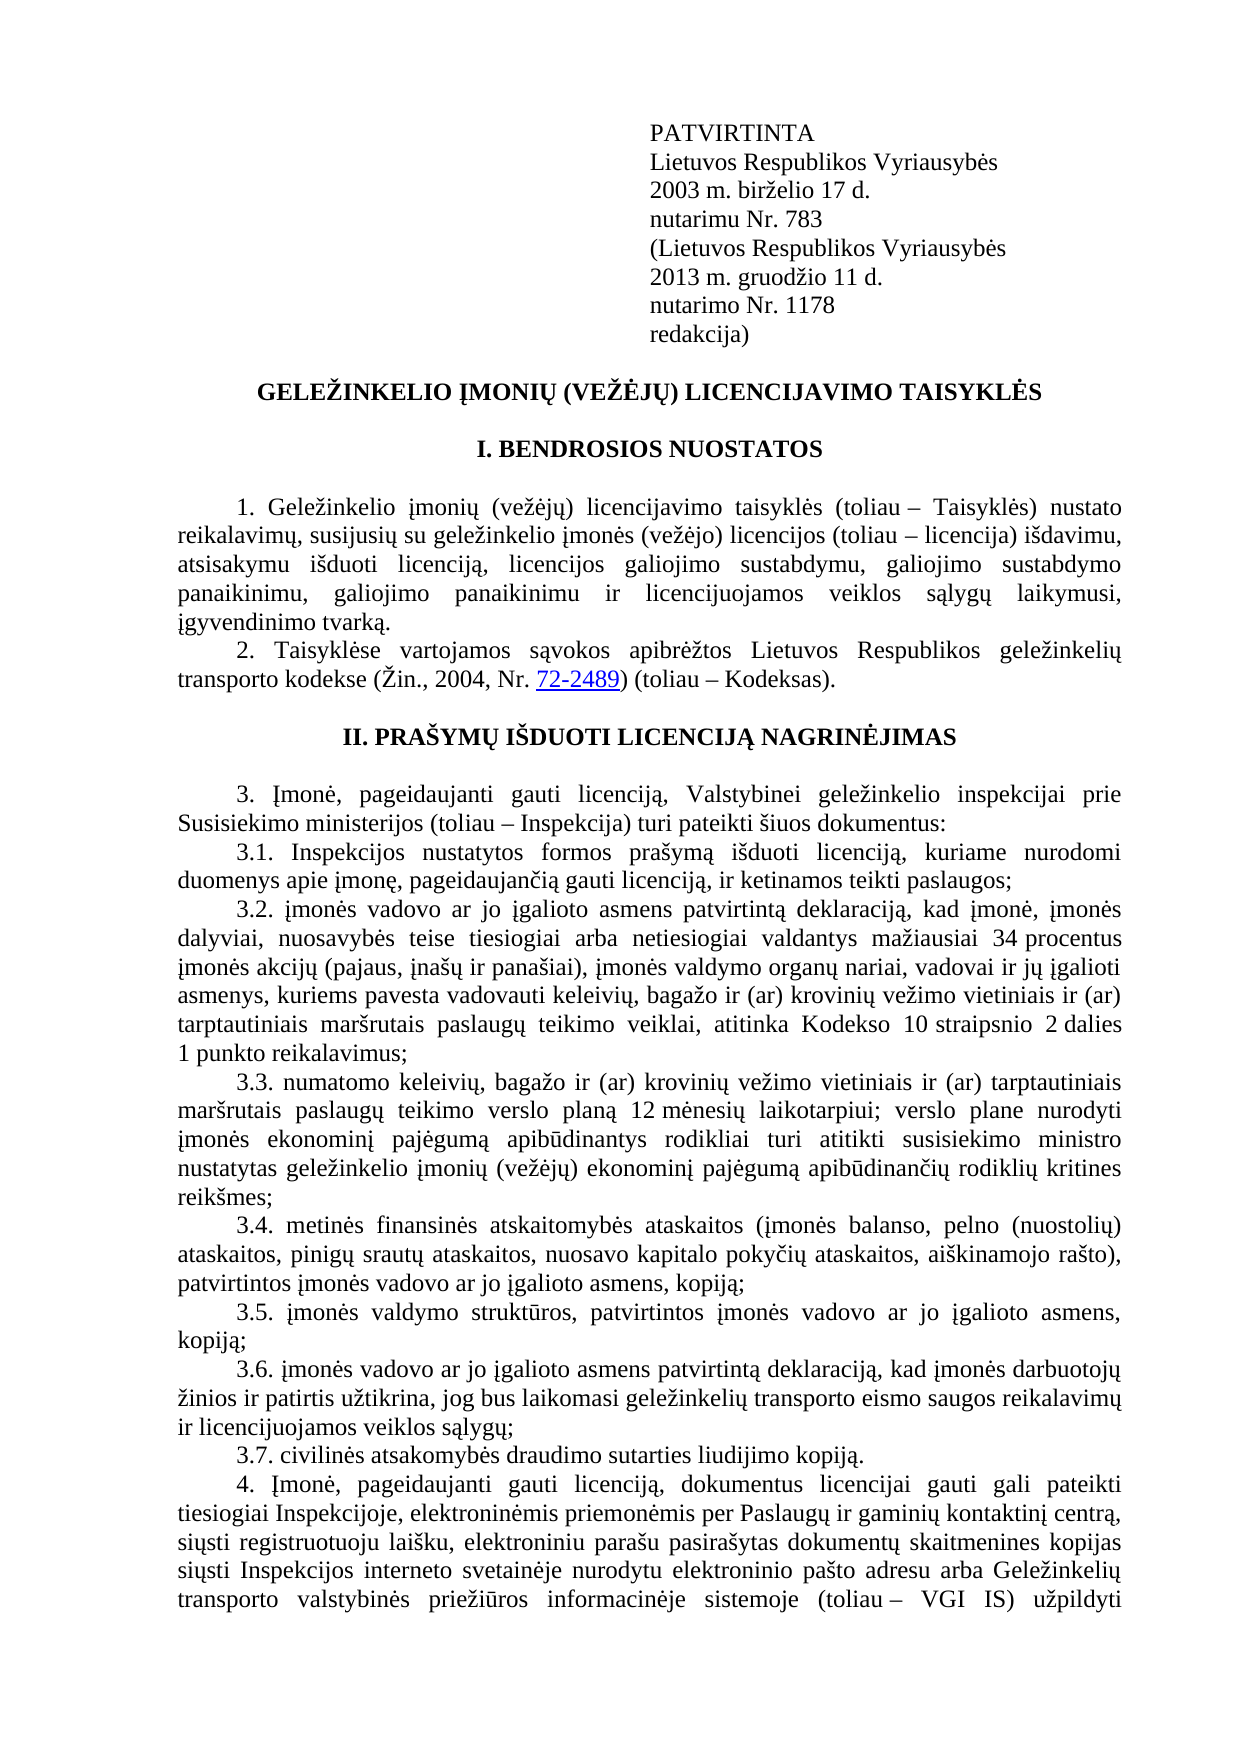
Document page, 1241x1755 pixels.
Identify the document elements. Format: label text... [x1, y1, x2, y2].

text PATVIRTINTA [649, 118, 1122, 147]
text (Lietuvos Respublikos Vyriausybės [649, 233, 1122, 262]
text 3. Įmonė, pageidaujanti gauti licenciją, Valstybinei geležinkelio inspekcijai prie Susisiekimo ministerijos (toliau – Inspekcija) turi pateikti šiuos dokumentus: [177, 779, 1122, 837]
text 3.1. Inspekcijos nustatytos formos prašymą išduoti licenciją, kuriame nurodomi duomenys apie įmonę, pageidaujančią gauti licenciją, ir ketinamos teikti paslaugos; [177, 837, 1122, 894]
text I. BENDROSIOS NUOSTATOS [177, 434, 1122, 463]
text 1. Geležinkelio įmonių (vežėjų) licencijavimo taisyklės (toliau – Taisyklės) nustato reikalavimų, susijusių su geležinkelio įmonės (vežėjo) licencijos (toliau – licencija) išdavimu, atsisakymu išduoti licenciją, licencijos galiojimo sustabdymu, galiojimo sustabdymo panaikinimu, galiojimo panaikinimu ir licencijuojamos veiklos sąlygų laikymusi, įgyvendinimo tvarką. [177, 492, 1122, 636]
text 3.6. įmonės vadovo ar jo įgalioto asmens patvirtintą deklaraciją, kad įmonės darbuotojų žinios ir patirtis užtikrina, jog bus laikomasi geležinkelių transporto eismo saugos reikalavimų ir licencijuojamos veiklos sąlygų; [177, 1354, 1122, 1441]
text 3.2. įmonės vadovo ar jo įgalioto asmens patvirtintą deklaraciją, kad įmonė, įmonės dalyviai, nuosavybės teise tiesiogiai arba netiesiogiai valdantys mažiausiai 34 procentus įmonės akcijų (pajaus, įnašų ir panašiai), įmonės valdymo organų nariai, vadovai ir jų įgalioti asmenys, kuriems pavesta vadovauti keleivių, bagažo ir (ar) krovinių vežimo vietiniais ir (ar) tarptautiniais maršrutais paslaugų teikimo veiklai, atitinka Kodekso 10 straipsnio 2 dalies 1 punkto reikalavimus; [177, 894, 1122, 1067]
text nutarimu Nr. 783 [649, 204, 1122, 233]
text nutarimo Nr. 1178 [649, 291, 1122, 319]
text GELEŽINKELIO ĮMONIŲ (VEŽĖJŲ) LICENCIJAVIMO TAISYKLĖS [177, 377, 1122, 406]
text 2003 m. birželio 17 d. [649, 176, 1122, 204]
text 3.5. įmonės valdymo struktūros, patvirtintos įmonės vadovo ar jo įgalioto asmens, kopiją; [177, 1297, 1122, 1354]
text 2013 m. gruodžio 11 d. [649, 262, 1122, 291]
text 3.7. civilinės atsakomybės draudimo sutarties liudijimo kopiją. [177, 1441, 1122, 1469]
text 3.4. metinės finansinės atskaitomybės ataskaitos (įmonės balanso, pelno (nuostolių) ataskaitos, pinigų srautų ataskaitos, nuosavo kapitalo pokyčių ataskaitos, aiškinamojo rašto), patvirtintos įmonės vadovo ar jo įgalioto asmens, kopiją; [177, 1211, 1122, 1297]
text II. PRAŠYMŲ IŠDUOTI LICENCIJĄ NAGRINĖJIMAS [177, 722, 1122, 751]
text Lietuvos Respublikos Vyriausybės [649, 147, 1122, 176]
text 4. Įmonė, pageidaujanti gauti licenciją, dokumentus licencijai gauti gali pateikti tiesiogiai Inspekcijoje, elektroninėmis priemonėmis per Paslaugų ir gaminių kontaktinį centrą, siųsti registruotuoju laišku, elektroniniu parašu pasirašytas dokumentų skaitmenines kopijas siųsti Inspekcijos interneto svetainėje nurodytu elektroninio pašto adresu arba Geležinkelių transporto valstybinės priežiūros informacinėje sistemoje (toliau – VGI IS) užpildyti [177, 1469, 1122, 1613]
text 2. Taisyklėse vartojamos sąvokos apibrėžtos Lietuvos Respublikos geležinkelių transporto kodekse (Žin., 2004, Nr. 72-2489) (toliau – Kodeksas). [177, 636, 1122, 693]
text redakcija) [649, 319, 1122, 348]
text 3.3. numatomo keleivių, bagažo ir (ar) krovinių vežimo vietiniais ir (ar) tarptautiniais maršrutais paslaugų teikimo verslo planą 12 mėnesių laikotarpiui; verslo plane nurodyti įmonės ekonominį pajėgumą apibūdinantys rodikliai turi atitikti susisiekimo ministro nustatytas geležinkelio įmonių (vežėjų) ekonominį pajėgumą apibūdinančių rodiklių kritines reikšmes; [177, 1067, 1122, 1211]
